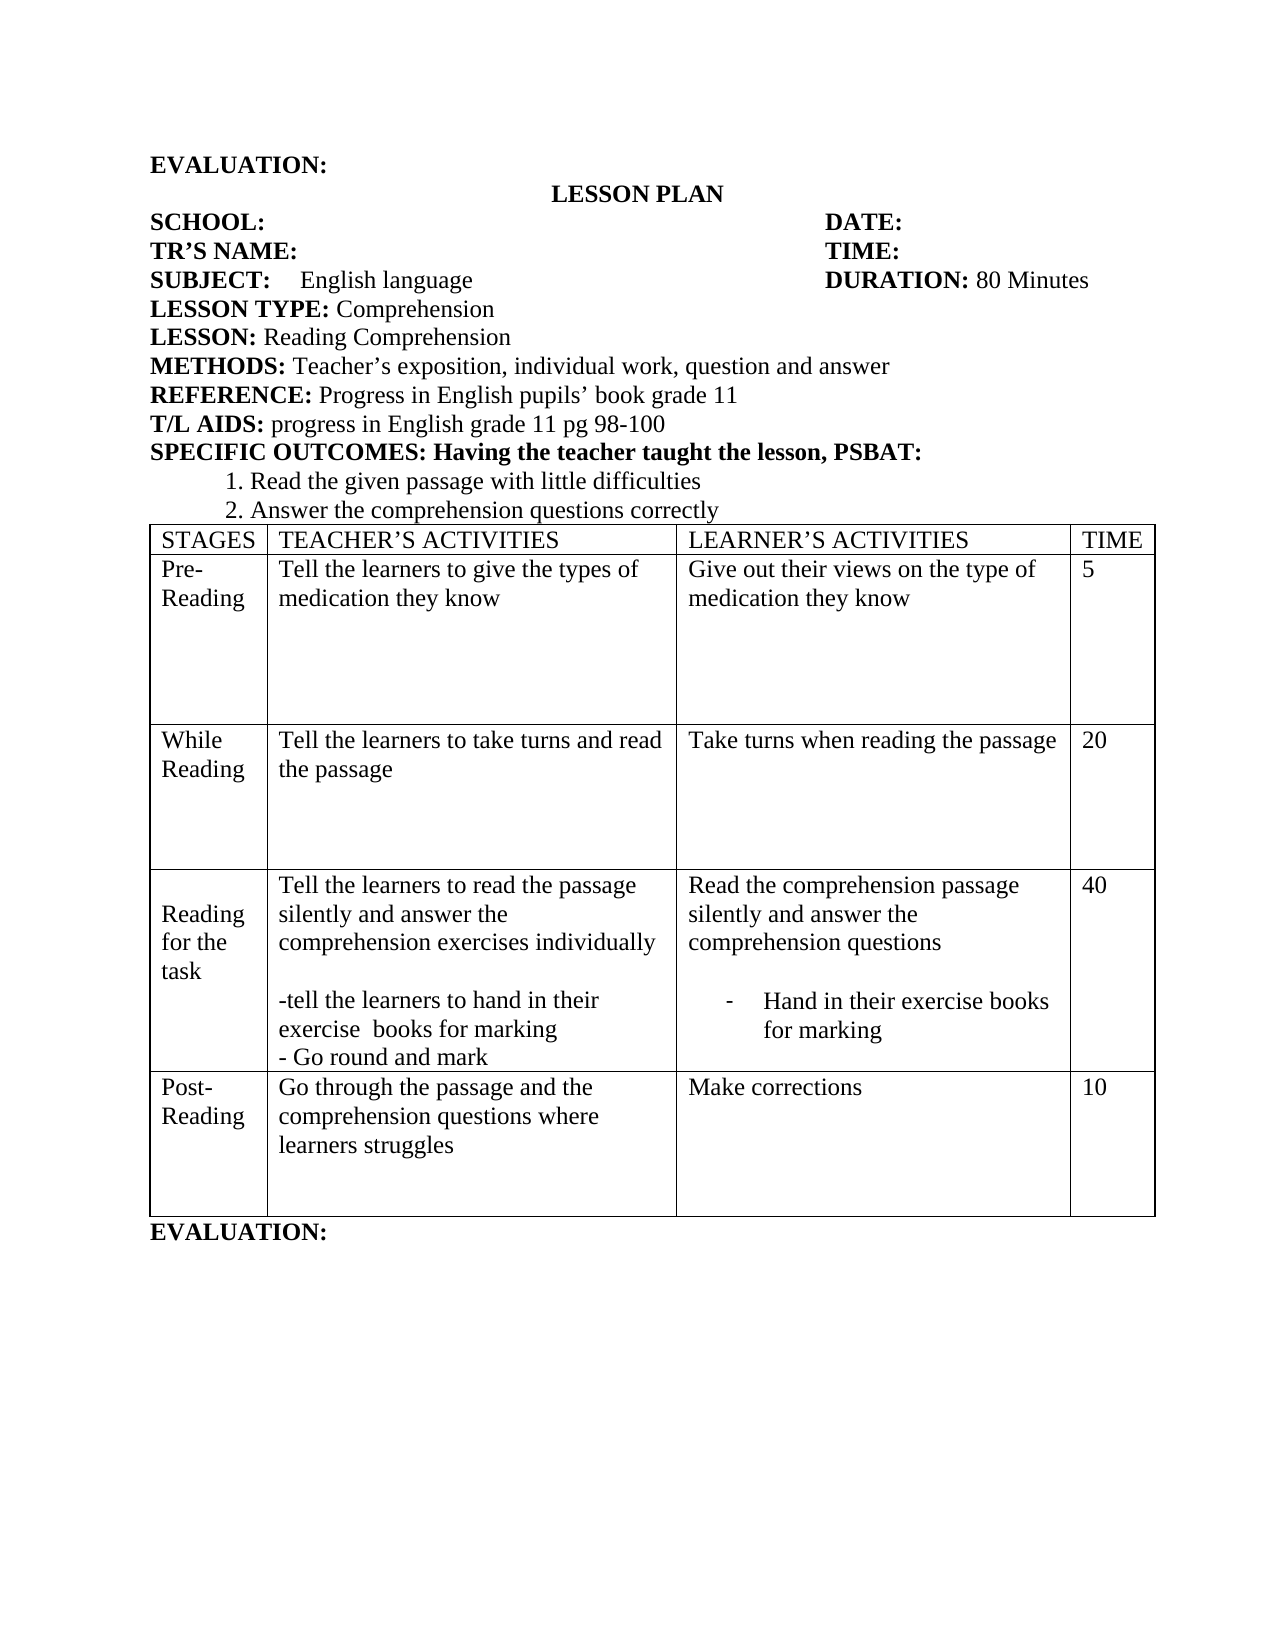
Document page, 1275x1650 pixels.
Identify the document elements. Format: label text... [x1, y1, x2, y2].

table_cell 10 [1071, 1072, 1154, 1216]
text REFERENCE: Progress in English pupils’ book grade 11 [150, 380, 1125, 409]
text 1. Read the given passage with little difficulties [150, 466, 1125, 495]
text SCHOOL: DATE: [150, 207, 1125, 236]
table_cell Post- Reading [151, 1072, 267, 1216]
text EVALUATION: [150, 1217, 1125, 1246]
table_cell 5 [1071, 555, 1154, 724]
table_header TIME [1071, 525, 1154, 553]
table_cell 40 [1071, 870, 1154, 1071]
text TR’S NAME: TIME: [150, 236, 1125, 265]
table_cell Make corrections [677, 1072, 1070, 1216]
table_cell Give out their views on the type of medication they know [677, 555, 1070, 724]
table_cell While Reading [151, 725, 267, 869]
text METHODS: Teacher’s exposition, individual work, question and answer [150, 351, 1125, 380]
table_cell Read the comprehension passage silently and answer the comprehension questions Hand in their exercise books for marking [677, 870, 1070, 1071]
table_cell Tell the learners to give the types of medication they know [268, 555, 676, 724]
text T/L AIDS: progress in English grade 11 pg 98-100 [150, 409, 1125, 437]
text SPECIFIC OUTCOMES: Having the teacher taught the lesson, PSBAT: [150, 437, 1125, 466]
table_header TEACHER’S ACTIVITIES [268, 525, 676, 553]
table_cell 20 [1071, 725, 1154, 869]
text SUBJECT: English language DURATION: 80 Minutes [150, 265, 1125, 294]
text 2. Answer the comprehension questions correctly [150, 495, 1125, 524]
text EVALUATION: [150, 150, 1125, 179]
table_cell Reading for the task [151, 870, 267, 1071]
text LESSON: Reading Comprehension [150, 322, 1125, 351]
table_header STAGES [151, 525, 267, 553]
table_cell Go through the passage and the comprehension questions where learners struggles [268, 1072, 676, 1216]
table_cell Take turns when reading the passage [677, 725, 1070, 869]
text LESSON TYPE: Comprehension [150, 294, 1125, 322]
table_cell Pre- Reading [151, 555, 267, 724]
text LESSON PLAN [150, 179, 1125, 207]
table_cell Tell the learners to take turns and read the passage [268, 725, 676, 869]
table_header LEARNER’S ACTIVITIES [677, 525, 1070, 553]
table_cell Tell the learners to read the passage silently and answer the comprehension exercises individually -tell the learners to hand in their exercise books for marking - Go round and mark [268, 870, 676, 1071]
